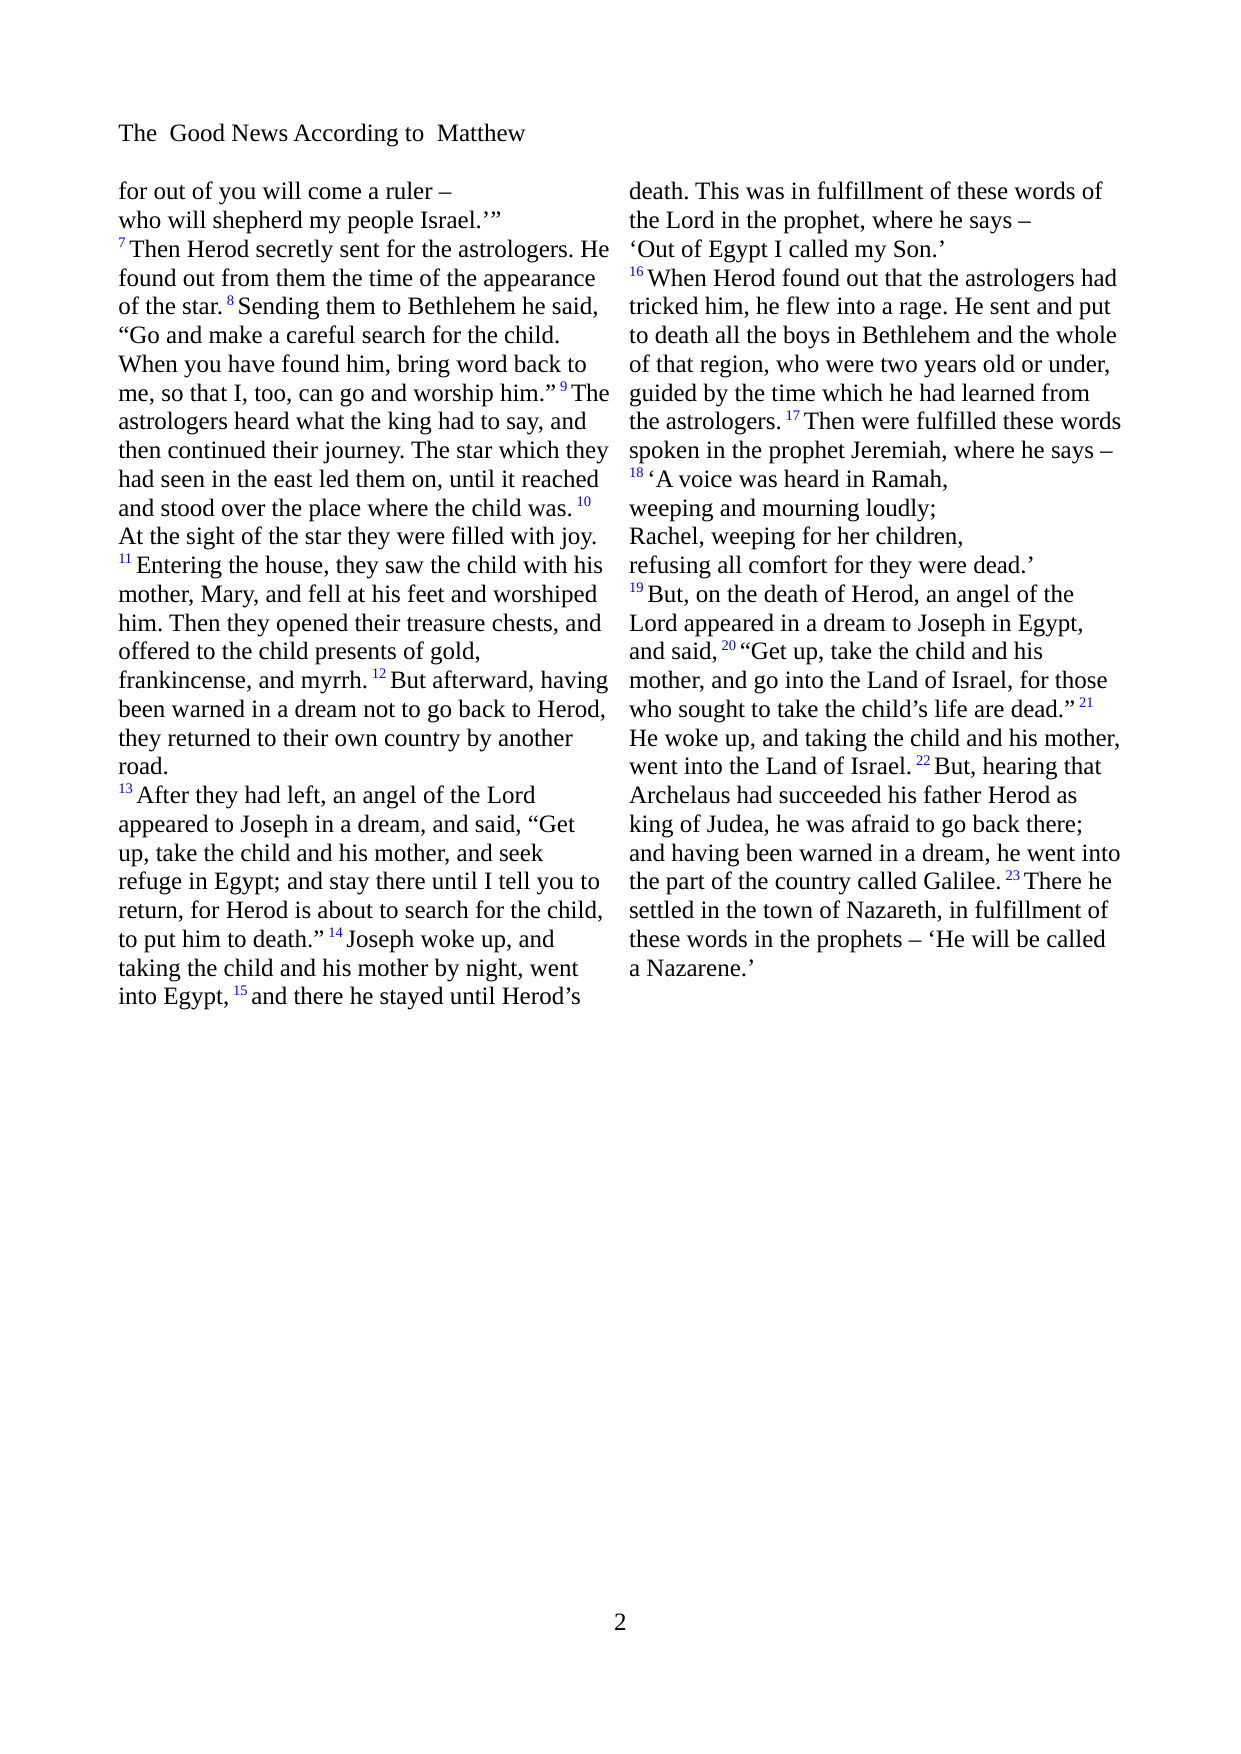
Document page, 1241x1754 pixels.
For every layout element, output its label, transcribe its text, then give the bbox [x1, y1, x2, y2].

text 19 But, on the death of Herod, an angel of the Lord appeared in a dream to Joseph in Egypt, and said, 20 “Get up, take the child and his mother, and go into the Land of Israel, for those who sought to take the child’s life are dead.” 21 He woke up, and taking the child and his mother, went into the Land of Israel. 22 But, hearing that Archelaus had succeeded his father Herod as king of Judea, he was afraid to go back there; and having been warned in a dream, he went into the part of the country called Galilee. 23 There he settled in the town of Nazareth, in fulfillment of these words in the prophets – ‘He will be called a Nazarene.’ [629, 579, 1122, 981]
text Rachel, weeping for her children, [629, 521, 1122, 550]
text death. This was in fulfillment of these words of the Lord in the prophet, where he says – [629, 176, 1122, 234]
text 16 When Herod found out that the astrologers had tricked him, he flew into a rage. He sent and put to death all the boys in Bethlehem and the whole of that region, who were two years old or under, guided by the time which he had learned from the astrologers. 17 Then were fulfilled these words spoken in the prophet Jeremiah, where he says – [629, 263, 1122, 464]
text who will shepherd my people Israel.’” [118, 205, 611, 234]
text for out of you will come a ruler – [118, 176, 611, 205]
text 18 ‘A voice was heard in Ramah, [629, 464, 1122, 493]
text 7 Then Herod secretly sent for the astrologers. He found out from them the time of the appearance of the star. 8 Sending them to Bethlehem he said, “Go and make a careful search for the child. When you have found him, bring word back to me, so that I, too, can go and worship him.” 9 The astrologers heard what the king had to say, and then continued their journey. The star which they had seen in the east led them on, until it reached and stood over the place where the child was. 10 At the sight of the star they were filled with joy. 11 Entering the house, they saw the child with his mother, Mary, and fell at his feet and worshiped him. Then they opened their treasure chests, and offered to the child presents of gold, frankincense, and myrrh. 12 But afterward, having been warned in a dream not to go back to Herod, they returned to their own country by another road. [118, 234, 611, 780]
text ‘Out of Egypt I called my Son.’ [629, 234, 1122, 263]
text 13 After they had left, an angel of the Lord appeared to Joseph in a dream, and said, “Get up, take the child and his mother, and seek refuge in Egypt; and stay there until I tell you to return, for Herod is about to search for the child, to put him to death.” 14 Joseph woke up, and taking the child and his mother by night, went into Egypt, 15 and there he stayed until Herod’s [118, 780, 611, 1010]
text weeping and mourning loudly; [629, 493, 1122, 521]
text refusing all comfort for they were dead.’ [629, 550, 1122, 579]
